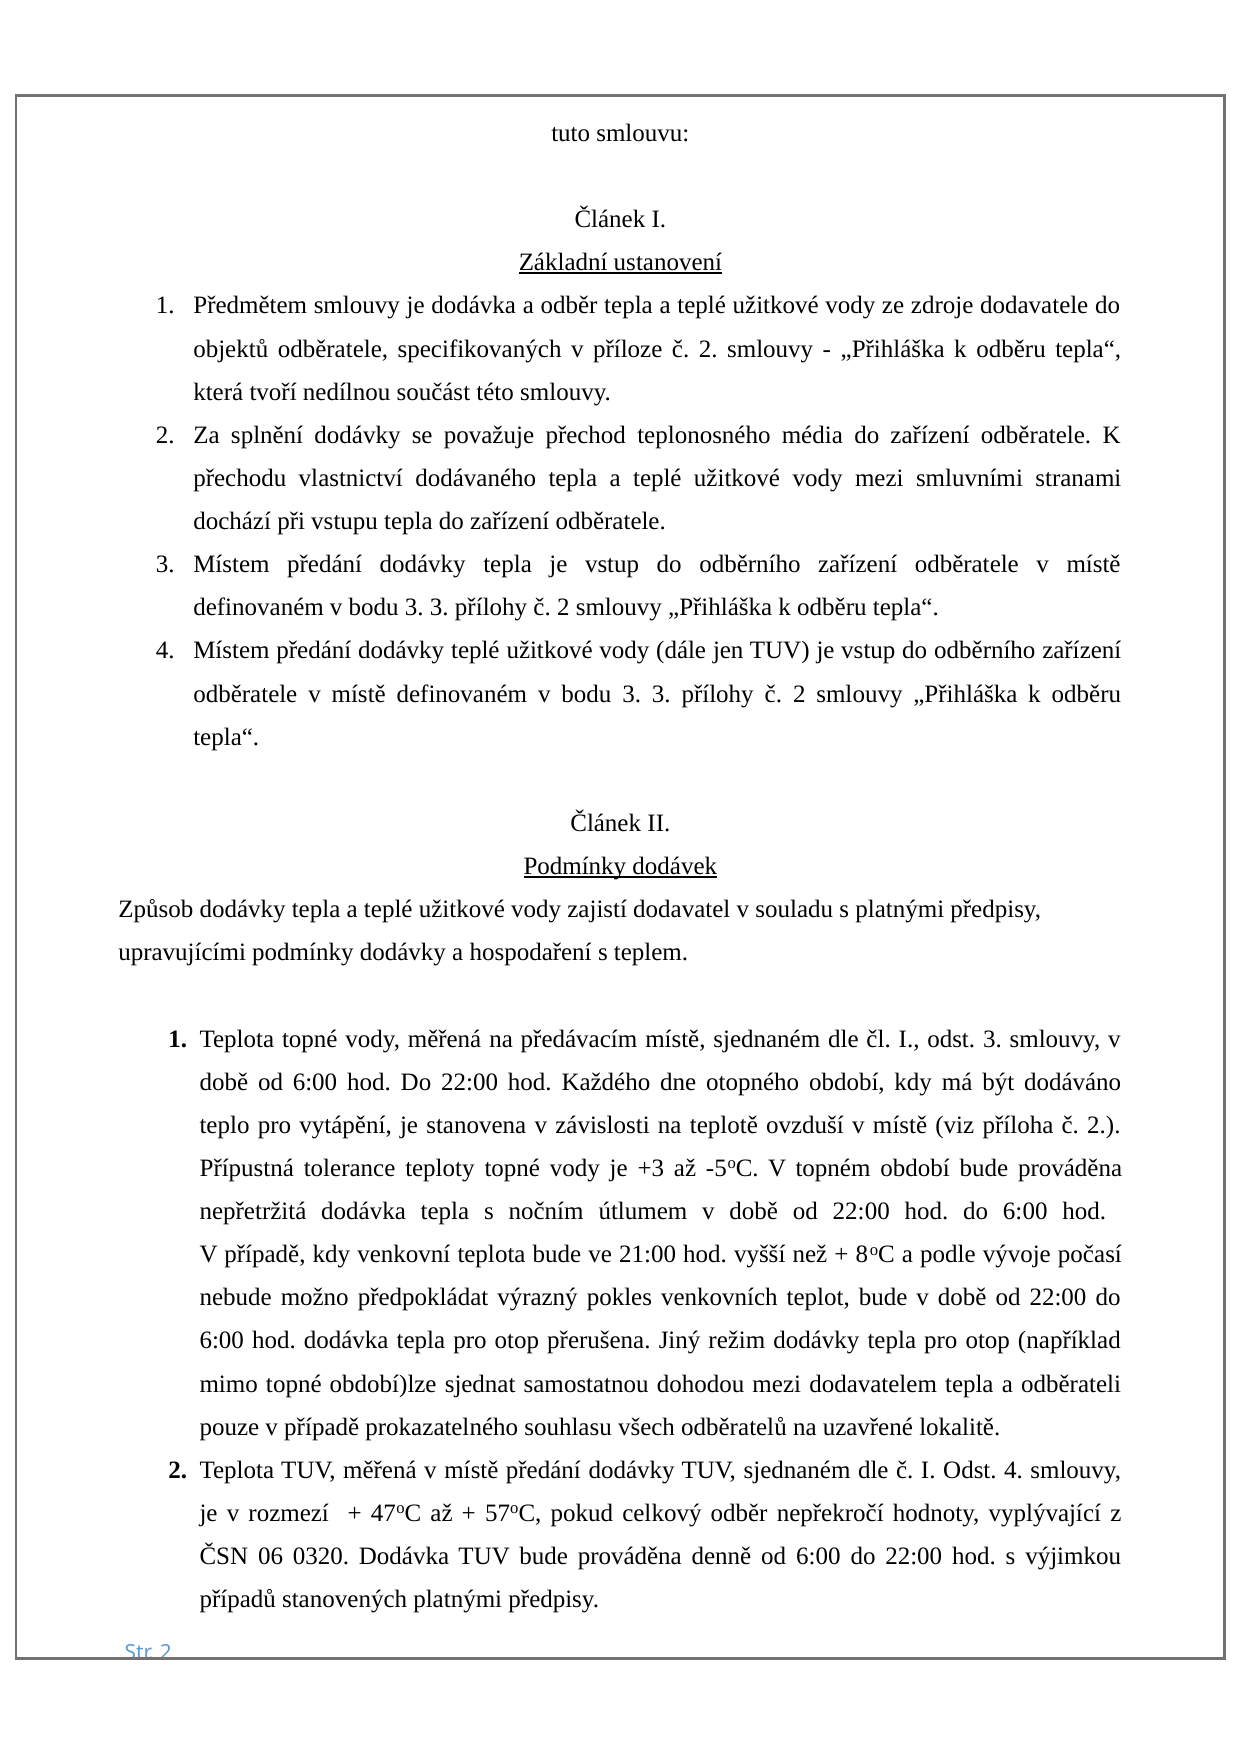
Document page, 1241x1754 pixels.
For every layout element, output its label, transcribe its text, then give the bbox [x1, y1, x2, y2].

text tuto smlouvu: [118, 118, 1122, 147]
list Místem předání dodávky tepla je vstup do odběrního zařízení odběratele v místě definovaném v bodu 3. 3. přílohy č. 2 smlouvy „Přihláška k odběru tepla“. [156, 549, 1122, 621]
text Článek I. [118, 204, 1122, 233]
list Místem předání dodávky teplé užitkové vody (dále jen TUV) je vstup do odběrního zařízení odběratele v místě definovaném v bodu 3. 3. přílohy č. 2 smlouvy „Přihláška k odběru tepla“. [156, 636, 1122, 751]
list Teplota TUV, měřená v místě předání dodávky TUV, sjednaném dle č. I. Odst. 4. smlouvy, je v rozmezí + 47oC až + 57oC, pokud celkový odběr nepřekročí hodnoty, vyplývající z ČSN 06 0320. Dodávka TUV bude prováděna denně od 6:00 do 22:00 hod. s výjimkou případů stanovených platnými předpisy. [162, 1455, 1122, 1613]
text Podmínky dodávek [118, 851, 1122, 880]
text Základní ustanovení [118, 247, 1122, 276]
list Předmětem smlouvy je dodávka a odběr tepla a teplé užitkové vody ze zdroje dodavatele do objektů odběratele, specifikovaných v příloze č. 2. smlouvy - „Přihláška k odběru tepla“, která tvoří nedílnou součást této smlouvy. [156, 291, 1122, 406]
text Článek II. [118, 808, 1122, 837]
text Způsob dodávky tepla a teplé užitkové vody zajistí dodavatel v souladu s platnými předpisy, upravujícími podmínky dodávky a hospodaření s teplem. [118, 894, 1122, 966]
list Teplota topné vody, měřená na předávacím místě, sjednaném dle čl. I., odst. 3. smlouvy, v době od 6:00 hod. Do 22:00 hod. Každého dne otopného období, kdy má být dodáváno teplo pro vytápění, je stanovena v závislosti na teplotě ovzduší v místě (viz příloha č. 2.). Přípustná tolerance teploty topné vody je +3 až -5oC. V topném období bude prováděna nepřetržitá dodávka tepla s nočním útlumem v době od 22:00 hod. do 6:00 hod. V případě, kdy venkovní teplota bude ve 21:00 hod. vyšší než + 8oC a podle vývoje počasí nebude možno předpokládat výrazný pokles venkovních teplot, bude v době od 22:00 do 6:00 hod. dodávka tepla pro otop přerušena. Jiný režim dodávky tepla pro otop (například mimo topné období)lze sjednat samostatnou dohodou mezi dodavatelem tepla a odběrateli pouze v případě prokazatelného souhlasu všech odběratelů na uzavřené lokalitě. [162, 1024, 1122, 1441]
list Za splnění dodávky se považuje přechod teplonosného média do zařízení odběratele. K přechodu vlastnictví dodávaného tepla a teplé užitkové vody mezi smluvními stranami dochází při vstupu tepla do zařízení odběratele. [156, 420, 1122, 535]
